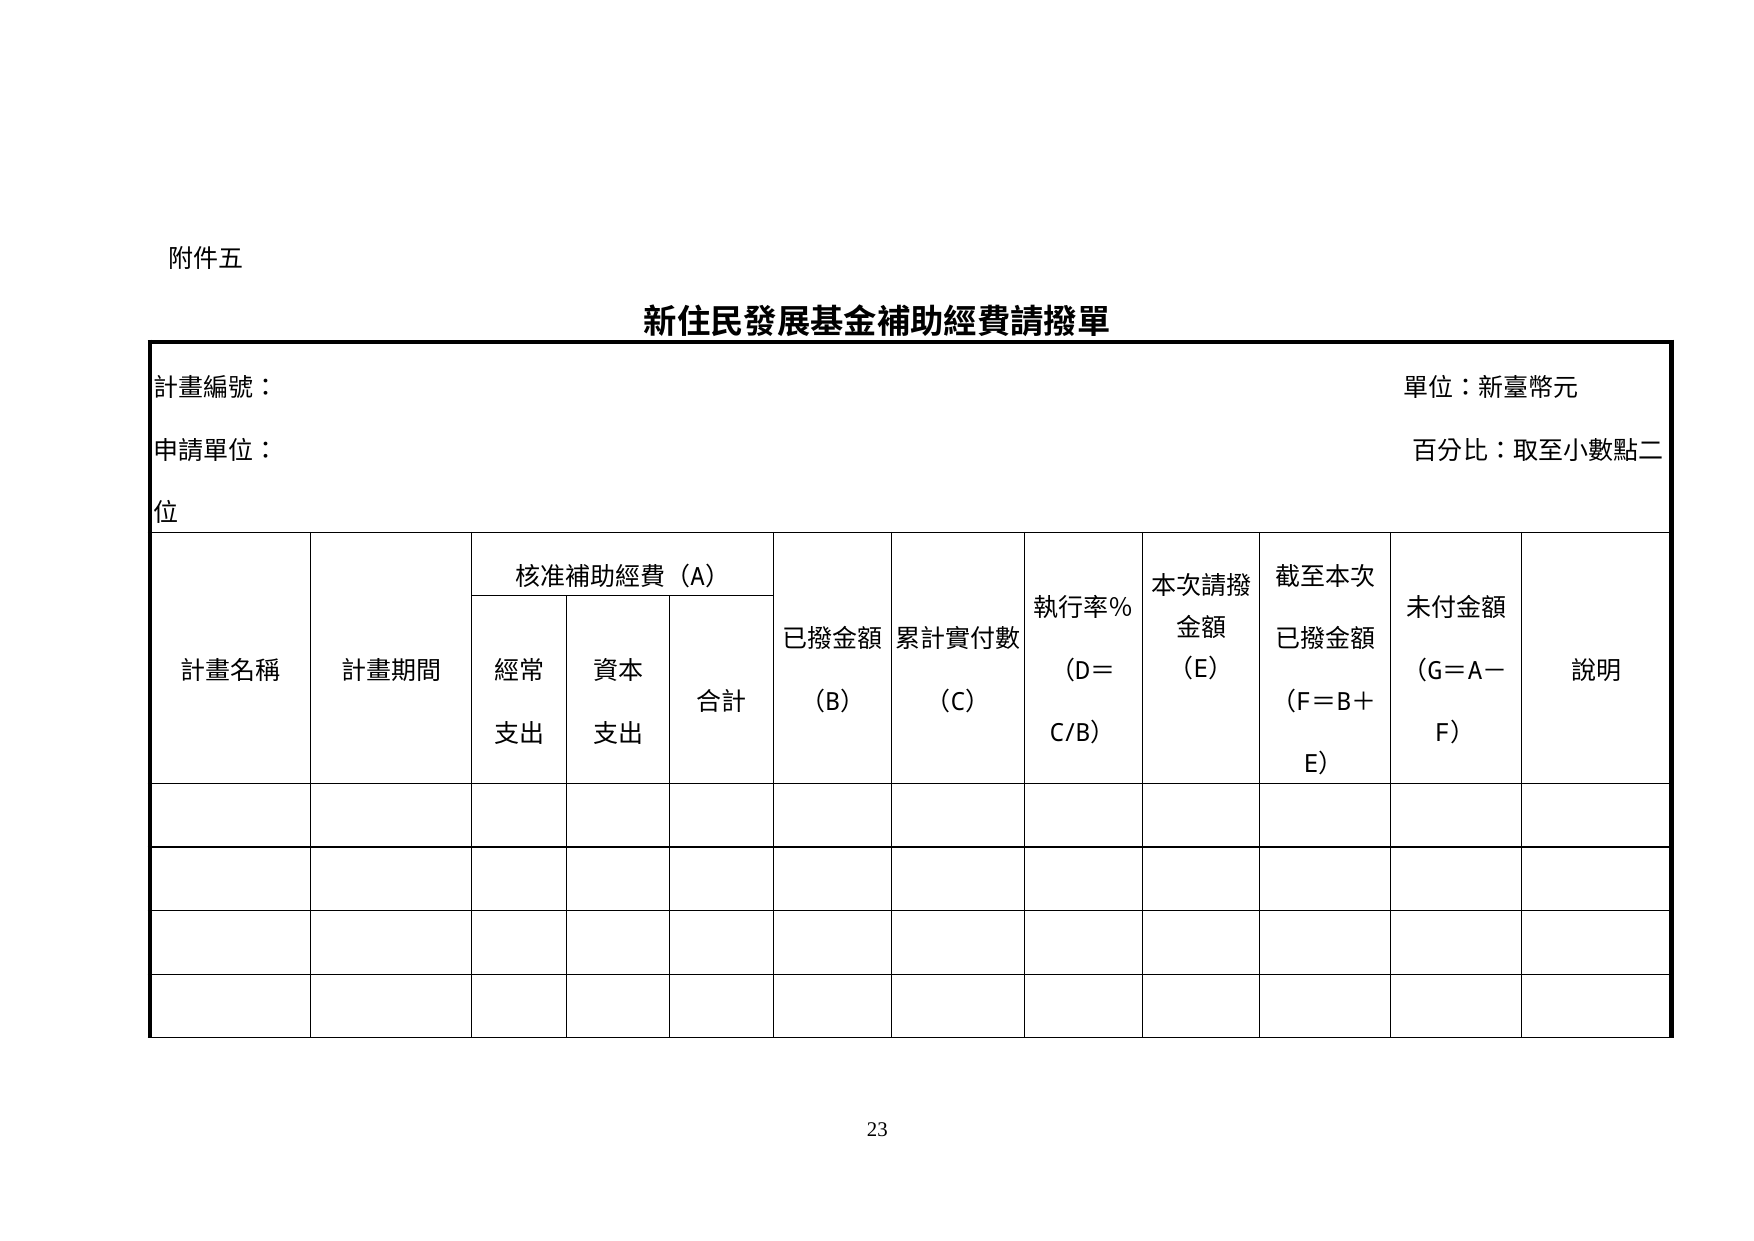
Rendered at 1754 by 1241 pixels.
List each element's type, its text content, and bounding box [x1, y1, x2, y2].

table_cell [1143, 784, 1259, 846]
table_cell [1522, 911, 1669, 973]
table_cell [311, 911, 471, 973]
table_cell [892, 975, 1024, 1037]
table_cell [1025, 848, 1142, 910]
table_cell [1391, 911, 1521, 973]
table_cell [472, 975, 566, 1037]
table_cell [152, 848, 310, 910]
table_cell [311, 975, 471, 1037]
table_cell 計畫期間 [311, 533, 471, 783]
table_cell [670, 784, 773, 846]
table_cell [567, 911, 669, 973]
table_header 計畫編號： 單位：新臺幣元 申請單位： 百分比：取至小數點二位 [152, 344, 1669, 532]
table_cell [152, 911, 310, 973]
table_cell [472, 911, 566, 973]
text 新住民發展基金補助經費請撥單 [150, 277, 1604, 339]
table_cell [1522, 975, 1669, 1037]
table_cell 合計 [670, 596, 773, 783]
table_cell [1025, 975, 1142, 1037]
table_cell 資本 支出 [567, 596, 669, 783]
table_cell 說明 [1522, 533, 1669, 783]
table_cell [1260, 975, 1390, 1037]
table_cell [152, 975, 310, 1037]
table_cell [1260, 848, 1390, 910]
table_cell [311, 848, 471, 910]
table_cell [1143, 975, 1259, 1037]
table_cell [1391, 784, 1521, 846]
table_cell 本次請撥金額（E） [1143, 533, 1259, 783]
table_cell [892, 911, 1024, 973]
table_cell [670, 848, 773, 910]
table_cell 截至本次 已撥金額 （F＝B＋E） [1260, 533, 1390, 783]
table_cell [1025, 784, 1142, 846]
table_cell 經常 支出 [472, 596, 566, 783]
table_cell [774, 911, 891, 973]
table_cell [152, 784, 310, 846]
table_cell [1522, 848, 1669, 910]
table_cell [774, 848, 891, 910]
table_cell [774, 975, 891, 1037]
table_cell [1522, 784, 1669, 846]
table_cell [670, 911, 773, 973]
table_cell 累計實付數（C） [892, 533, 1024, 783]
table_cell [670, 975, 773, 1037]
table_cell [1260, 911, 1390, 973]
table_cell 已撥金額 （B） [774, 533, 891, 783]
table_cell [567, 784, 669, 846]
table_cell 核准補助經費（A） [472, 533, 773, 595]
table_cell [892, 784, 1024, 846]
table_cell 未付金額 （G＝A－F） [1391, 533, 1521, 783]
text 附件五 [169, 214, 1604, 277]
table_cell [1143, 911, 1259, 973]
table_cell [1391, 975, 1521, 1037]
table_cell 計畫名稱 [152, 533, 310, 783]
table_cell [1025, 911, 1142, 973]
table_cell [472, 848, 566, 910]
table_cell [567, 975, 669, 1037]
table_cell [472, 784, 566, 846]
table_cell [1143, 848, 1259, 910]
table_cell [892, 848, 1024, 910]
table_cell 執行率％ （D＝C/B） [1025, 533, 1142, 783]
table_cell [311, 784, 471, 846]
table_cell [1391, 848, 1521, 910]
table_cell [774, 784, 891, 846]
table_cell [1260, 784, 1390, 846]
table_cell [567, 848, 669, 910]
